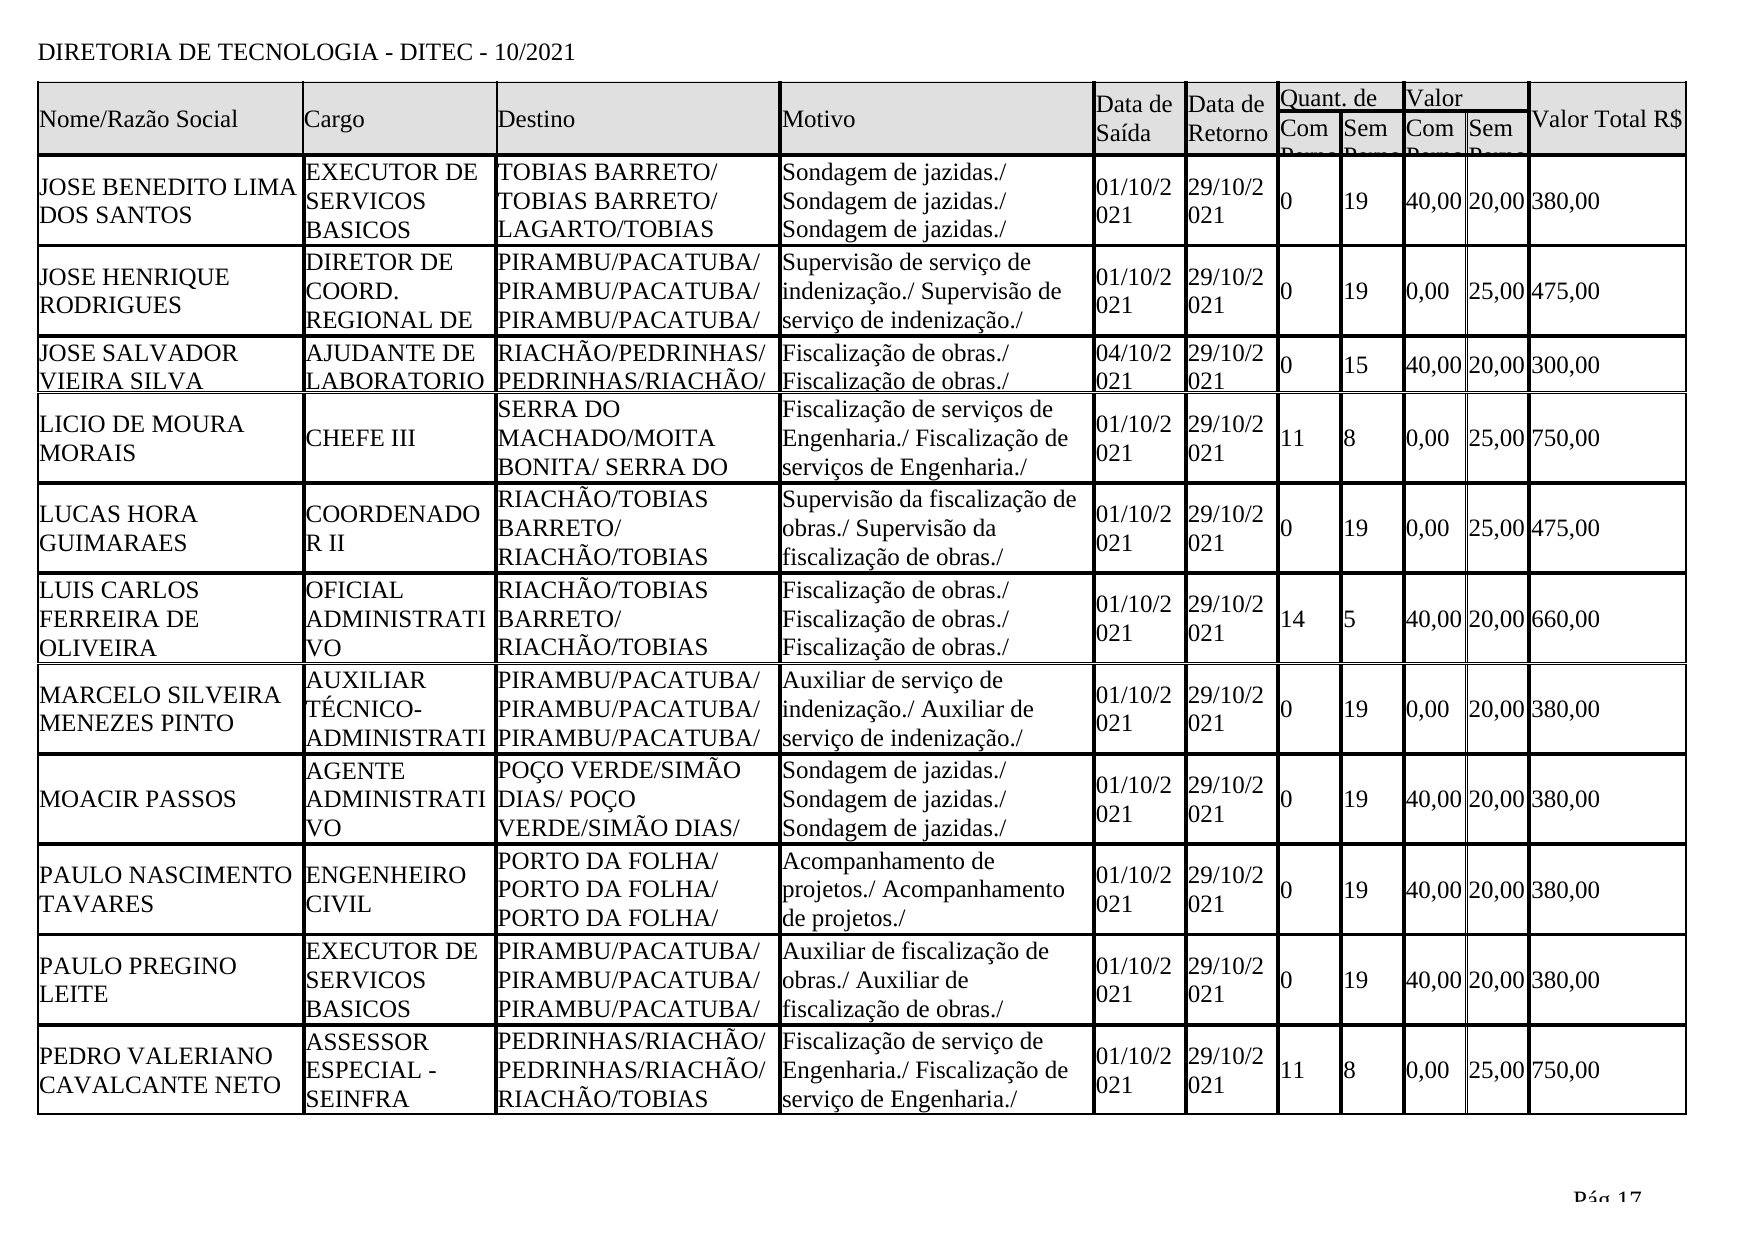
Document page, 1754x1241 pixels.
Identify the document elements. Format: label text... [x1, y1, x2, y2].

table_cell 01/10/2021 [1096, 846, 1184, 933]
table_cell Valor Diárias R$ [1406, 83, 1527, 109]
table_cell MOACIR PASSOS [39, 756, 302, 842]
table_cell 0 [1280, 485, 1339, 571]
table_cell 19 [1343, 485, 1402, 571]
table_cell 04/10/2021 [1096, 338, 1184, 391]
table_cell 29/10/2021 [1188, 756, 1276, 842]
table_cell LUCAS HORA GUIMARAES [39, 485, 302, 571]
table_cell 25,00 [1468, 247, 1527, 334]
table_cell 01/10/2021 [1096, 394, 1184, 481]
table_cell 0,00 [1406, 394, 1465, 481]
table_cell Auxiliar de serviço de indenização./ Auxiliar de serviço de indenização./ Auxiliar de serviço de indenização./ Auxiliar de serviço de indenização./ Auxiliar de serviço de indenização. [782, 665, 1092, 752]
table_cell EXECUTOR DE SERVICOS BASICOS [306, 157, 494, 244]
table_cell 0 [1280, 936, 1339, 1023]
table_cell TOBIAS BARRETO/ TOBIAS BARRETO/ LAGARTO/TOBIAS BARRETO/ LAGARTO/TOBIAS BARRETO/ LAGARTO/TOBIAS BARRETO [498, 157, 778, 244]
table_cell PORTO DA FOLHA/ PORTO DA FOLHA/ PORTO DA FOLHA/ PORTO DA FOLHA/ PORTO DA FOLHA [498, 846, 778, 933]
table_cell 20,00 [1468, 157, 1527, 244]
table_cell [37, 67, 1322, 81]
table_cell 14 [1280, 575, 1339, 662]
table_cell JOSE SALVADOR VIEIRA SILVA [39, 338, 302, 391]
table_cell Nome/Razão Social [39, 83, 302, 153]
table_cell 40,00 [1406, 575, 1465, 662]
table_cell 380,00 [1531, 665, 1685, 752]
table_cell 380,00 [1531, 157, 1685, 244]
table_cell Sem Pernoite [1468, 113, 1527, 153]
table_cell 29/10/2021 [1188, 665, 1276, 752]
table_cell JOSE HENRIQUE RODRIGUES [39, 247, 302, 334]
table_cell 20,00 [1468, 846, 1527, 933]
table_cell 29/10/2021 [1188, 247, 1276, 334]
table_cell 20,00 [1468, 665, 1527, 752]
table_cell PAULO NASCIMENTO TAVARES [39, 846, 302, 933]
table_cell Com Pernoite [1406, 113, 1465, 153]
table_cell 0 [1280, 665, 1339, 752]
table_cell MARCELO SILVEIRA MENEZES PINTO [39, 665, 302, 752]
table_cell 300,00 [1531, 338, 1685, 391]
table_cell 01/10/2021 [1096, 1027, 1184, 1113]
table_cell Data de Retorno [1188, 83, 1276, 153]
table_cell 29/10/2021 [1188, 338, 1276, 391]
table_cell 750,00 [1531, 394, 1685, 481]
table_cell 11 [1280, 394, 1339, 481]
table_cell 01/10/2021 [1096, 157, 1184, 244]
table_cell LICIO DE MOURA MORAIS [39, 394, 302, 481]
table_cell 01/10/2021 [1096, 485, 1184, 571]
table_cell 11 [1280, 1027, 1339, 1113]
table_cell Motivo [782, 83, 1092, 153]
table_cell 29/10/2021 [1188, 157, 1276, 244]
table_cell PEDRINHAS/RIACHÃO/ PEDRINHAS/RIACHÃO/ RIACHÃO/TOBIAS BARRETO/ PIRAMBU/PACATUBA/ PIRAMBU/PACATUBA [498, 1027, 778, 1113]
table_cell 15 [1343, 338, 1402, 391]
table_cell 29/10/2021 [1188, 394, 1276, 481]
table_cell 660,00 [1531, 575, 1685, 662]
table_cell SERRA DO MACHADO/MOITA BONITA/ SERRA DO MACHADO/MOITA BONITA/ SERRA DO MACHADO/MOITA BONITA/ SANTA ROSA DE LIMA/ SANTA ROSA DE LIMA [498, 394, 778, 481]
table_cell AUXILIAR TÉCNICO-ADMINISTRATIVO II [306, 665, 494, 752]
table_cell 29/10/2021 [1188, 936, 1276, 1023]
table_cell 29/10/2021 [1188, 1027, 1276, 1113]
table_cell PIRAMBU/PACATUBA/ PIRAMBU/PACATUBA/ PIRAMBU/PACATUBA/ PIRAMBU/PACATUBA/ PIRAMBU/PACATUBA [498, 665, 778, 752]
table_cell Destino [498, 83, 778, 153]
table_cell 40,00 [1406, 936, 1465, 1023]
table_cell 8 [1343, 394, 1402, 481]
table_cell 01/10/2021 [1096, 936, 1184, 1023]
table_cell 20,00 [1468, 575, 1527, 662]
table_cell 380,00 [1531, 756, 1685, 842]
table_cell AJUDANTE DE LABORATORIO [306, 338, 494, 391]
table_cell Sondagem de jazidas./ Sondagem de jazidas./ Sondagem de jazidas./ Sondagem de jazidas./ Sondagem de jazidas. [782, 157, 1092, 244]
table_cell 29/10/2021 [1188, 846, 1276, 933]
table_cell 0 [1280, 338, 1339, 391]
table_cell Pág.17 [1573, 1185, 1717, 1202]
table_cell EXECUTOR DE SERVICOS BASICOS [306, 936, 494, 1023]
table_cell COORDENADOR II [306, 485, 494, 571]
table_cell Valor Total R$ [1531, 83, 1685, 153]
table_cell RIACHÃO/PEDRINHAS/ PEDRINHAS/RIACHÃO/ PEDRINHAS/RIACHÃO [498, 338, 778, 391]
table_cell Acompanhamento de projetos./ Acompanhamento de projetos./ Acompanhamento de projetos./ Acompanhamento de projetos./ Acompanhamento de projetos. [782, 846, 1092, 933]
table_cell 20,00 [1468, 338, 1527, 391]
table_cell 0,00 [1406, 247, 1465, 334]
table_cell 475,00 [1531, 485, 1685, 571]
table_cell 19 [1343, 846, 1402, 933]
table_cell Auxiliar de fiscalização de obras./ Auxiliar de fiscalização de obras./ Auxiliar de fiscalização de obras./ Auxiliar de fiscalização de obras./ Auxiliar de fiscalização de obras. [782, 936, 1092, 1023]
table_cell [1687, 81, 1717, 1185]
table_cell OFICIAL ADMINISTRATIVO [306, 575, 494, 662]
table_cell 01/10/2021 [1096, 575, 1184, 662]
table_cell POÇO VERDE/SIMÃO DIAS/ POÇO VERDE/SIMÃO DIAS/ TOBIAS BARRETO/ LAGARTO/TOBIAS BARRETO/ LAGARTO/TOBIAS BARRETO [498, 756, 778, 842]
table_cell 40,00 [1406, 846, 1465, 933]
table_cell 40,00 [1406, 756, 1465, 842]
table_cell 475,00 [1531, 247, 1685, 334]
table_cell PIRAMBU/PACATUBA/ PIRAMBU/PACATUBA/ PIRAMBU/PACATUBA/ PIRAMBU/PACATUBA/ PIRAMBU/PACATUBA [498, 247, 778, 334]
table_cell ENGENHEIRO CIVIL [306, 846, 494, 933]
table_cell 40,00 [1406, 157, 1465, 244]
table_cell Fiscalização de obras./ Fiscalização de obras./ Fiscalização de obras./ Fiscalização de obras./ Fiscalização de obras. [782, 575, 1092, 662]
table_cell 0,00 [1406, 665, 1465, 752]
table_cell 0 [1280, 756, 1339, 842]
table_cell 19 [1343, 936, 1402, 1023]
table_cell DIRETOR DE COORD. REGIONAL DE DESENVOLVIMENTO DE PROJETOS [306, 247, 494, 334]
table_cell 19 [1343, 157, 1402, 244]
table_cell 20,00 [1468, 936, 1527, 1023]
table_cell 01/10/2021 [1096, 247, 1184, 334]
table_cell Quant. de diárias [1280, 83, 1402, 109]
table_cell 25,00 [1468, 1027, 1527, 1113]
table_cell 25,00 [1468, 485, 1527, 571]
table_cell 25,00 [1468, 394, 1527, 481]
table_cell Fiscalização de serviço de Engenharia./ Fiscalização de serviço de Engenharia./ Fiscalização de serviço de Engenharia./ Fiscalização de serviço de Engenharia./ Fiscalização de serviço de Engenharia. [782, 1027, 1092, 1113]
table_cell RIACHÃO/TOBIAS BARRETO/ RIACHÃO/TOBIAS BARRETO/ RIACHÃO/TOBIAS BARRETO/ PEDRINHAS/RIACHÃO/ PEDRINHAS/RIACHÃO [498, 575, 778, 662]
table_cell 19 [1343, 247, 1402, 334]
table_cell 380,00 [1531, 846, 1685, 933]
table_cell Sem Pernoite [1343, 113, 1402, 153]
table_cell RIACHÃO/TOBIAS BARRETO/ RIACHÃO/TOBIAS BARRETO/ PIRAMBU/PACATUBA/ PIRAMBU/PACATUBA/ RIACHÃO/TOBIAS BARRETO [498, 485, 778, 571]
table_cell AGENTE ADMINISTRATIVO [306, 756, 494, 842]
table_cell LUIS CARLOS FERREIRA DE OLIVEIRA [39, 575, 302, 662]
table_cell 750,00 [1531, 1027, 1685, 1113]
table_cell 19 [1343, 665, 1402, 752]
table_cell PIRAMBU/PACATUBA/ PIRAMBU/PACATUBA/ PIRAMBU/PACATUBA/ PEDRINHAS/RIACHÃO/ PIRAMBU/PACATUBA [498, 936, 778, 1023]
table_cell PAULO PREGINO LEITE [39, 936, 302, 1023]
table_cell 380,00 [1531, 936, 1685, 1023]
table_cell Supervisão de serviço de indenização./ Supervisão de serviço de indenização./ Supervisão de serviço de indenização./ Supervisão de serviço de indenização./ Supervisão de serviço de indenização. [782, 247, 1092, 334]
table_cell 0 [1280, 247, 1339, 334]
table_cell 19 [1343, 756, 1402, 842]
table_cell DIRETORIA DE TECNOLOGIA - DITEC - 10/2021 [37, 37, 1322, 67]
table_cell Supervisão da fiscalização de obras./ Supervisão da fiscalização de obras./ Supervisão da fiscalização de obras./ Supervisão da fiscalização de obras./ Supervisão da fiscalização de obras. [782, 485, 1092, 571]
table_cell ASSESSOR ESPECIAL - SEINFRA [306, 1027, 494, 1113]
table_cell 5 [1343, 575, 1402, 662]
table_cell 29/10/2021 [1188, 485, 1276, 571]
table_cell 20,00 [1468, 756, 1527, 842]
table_cell Fiscalização de serviços de Engenharia./ Fiscalização de serviços de Engenharia./ Fiscalização de serviços de Engenharia./ Fiscalização de serviços de Engenharia./ Fiscalização de serviços de Engenharia. [782, 394, 1092, 481]
table_cell [1322, 37, 1717, 81]
table_cell Sondagem de jazidas./ Sondagem de jazidas./ Sondagem de jazidas./ Sondagem de jazidas./ Sondagem de jazidas. [782, 756, 1092, 842]
table_cell Cargo [304, 83, 496, 153]
table_cell 40,00 [1406, 338, 1465, 391]
table_cell 29/10/2021 [1188, 575, 1276, 662]
table_cell [37, 1115, 1687, 1185]
table_cell Data de Saída [1096, 83, 1184, 153]
table_cell 01/10/2021 [1096, 756, 1184, 842]
table_cell CHEFE III [306, 394, 494, 481]
table_cell 0 [1280, 846, 1339, 933]
table_cell PEDRO VALERIANO CAVALCANTE NETO [39, 1027, 302, 1113]
table_cell 0,00 [1406, 485, 1465, 571]
table_cell JOSE BENEDITO LIMA DOS SANTOS [39, 157, 302, 244]
table_cell 0,00 [1406, 1027, 1465, 1113]
table_cell 01/10/2021 [1096, 665, 1184, 752]
table_cell [37, 1185, 1573, 1202]
table_cell Fiscalização de obras./ Fiscalização de obras./ Fiscalização de obras. [782, 338, 1092, 391]
table_cell Com Pernoite [1280, 113, 1339, 153]
table_cell 8 [1343, 1027, 1402, 1113]
table_cell 0 [1280, 157, 1339, 244]
